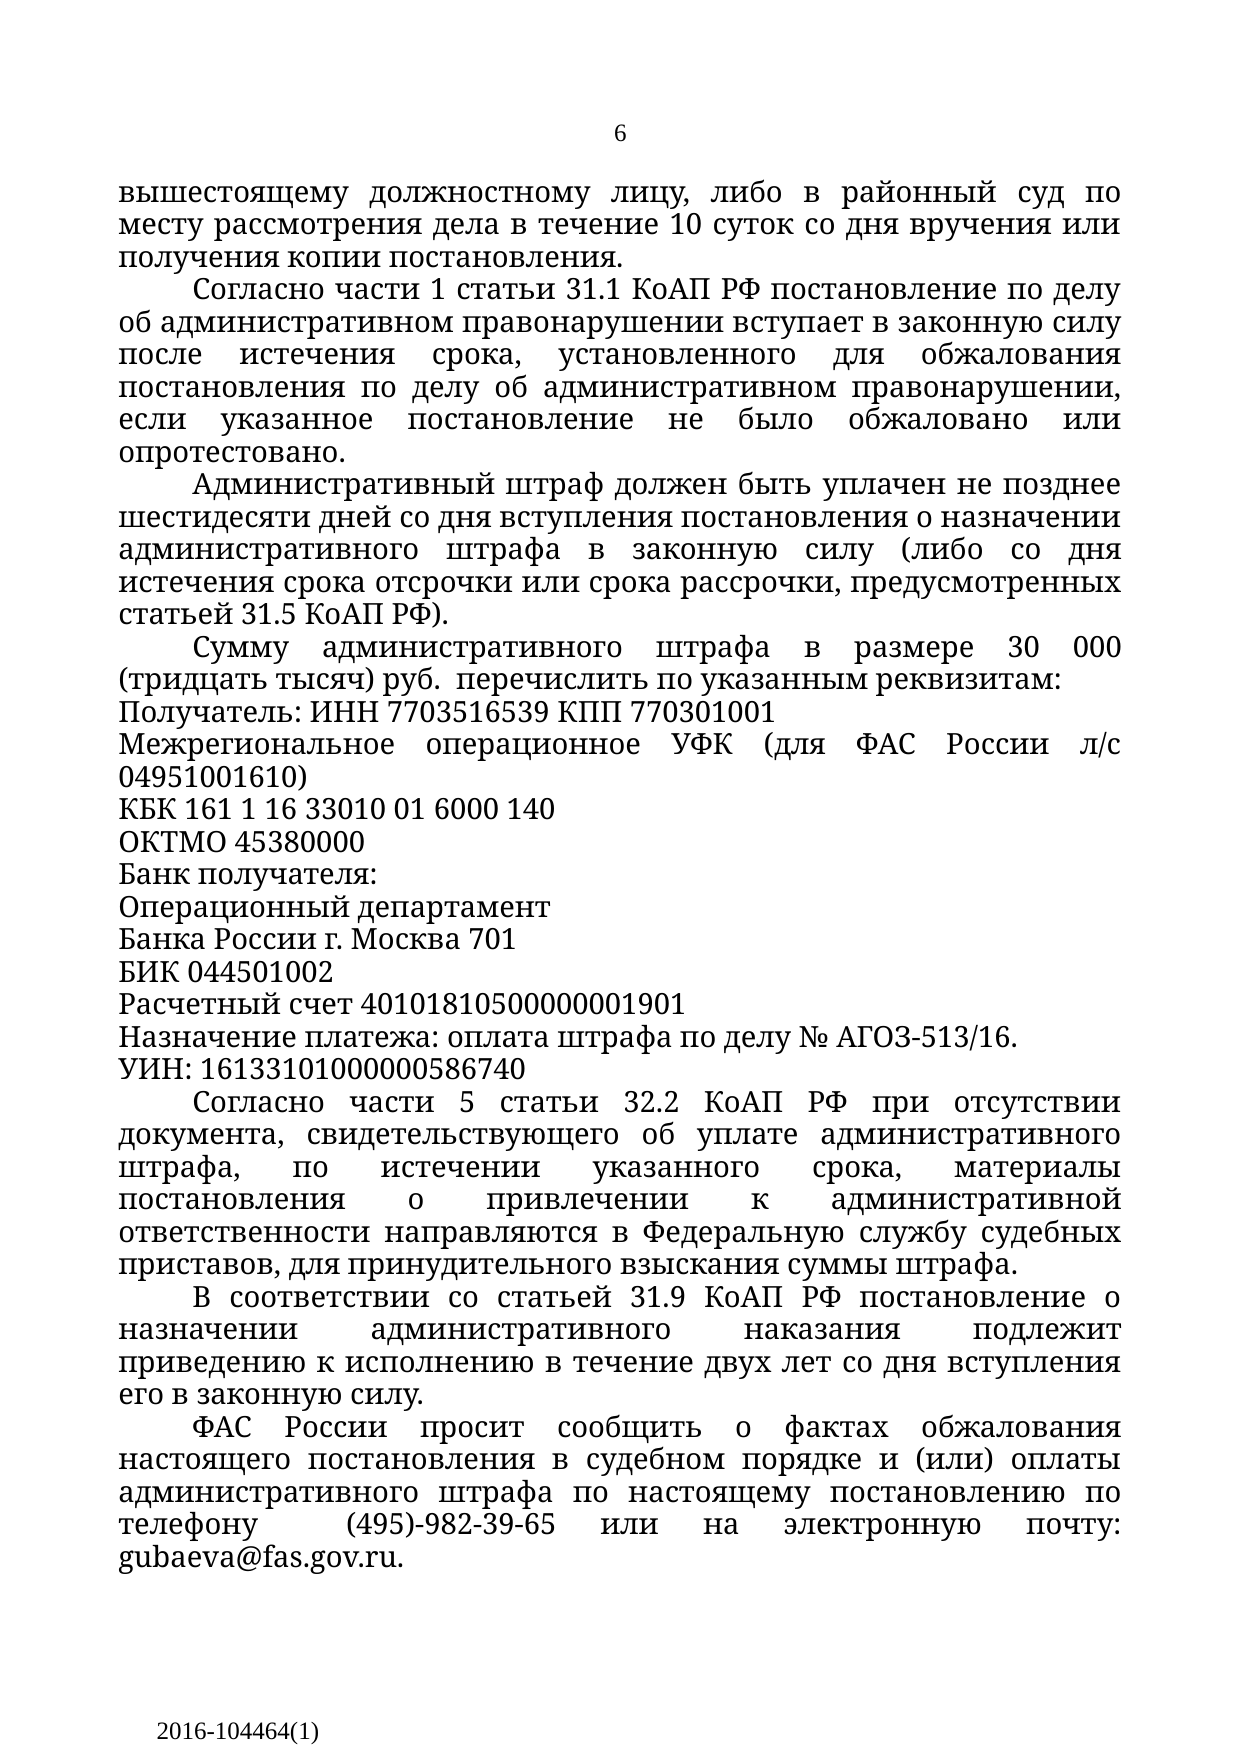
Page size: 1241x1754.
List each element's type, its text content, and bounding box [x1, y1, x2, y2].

text Сумму административного штрафа в размере 30 000 (тридцать тысяч) руб. перечислить по указанным реквизитам: [118, 631, 1122, 696]
text Расчетный счет 40101810500000001901 [118, 989, 1122, 1021]
text Банка России г. Москва 701 [118, 924, 1122, 956]
text Операционный департамент [118, 891, 1122, 924]
text Согласно части 1 статьи 31.1 КоАП РФ постановление по делу об административном правонарушении вступает в законную силу после истечения срока, установленного для обжалования постановления по делу об административном правонарушении, если указанное постановление не было обжаловано или опротестовано. [118, 274, 1122, 469]
text ФАС России просит сообщить о фактах обжалования настоящего постановления в судебном порядке и (или) оплаты административного штрафа по настоящему постановлению по телефону (495)-982-39-65 или на электронную почту: gubaeva@fas.gov.ru. [118, 1411, 1122, 1574]
text В соответствии со статьей 31.9 КоАП РФ постановление о назначении административного наказания подлежит приведению к исполнению в течение двух лет со дня вступления его в законную силу. [118, 1281, 1122, 1411]
text Межрегиональное операционное УФК (для ФАС России л/с 04951001610) [118, 729, 1122, 794]
text Получатель: ИНН 7703516539 КПП 770301001 [118, 696, 1122, 729]
text УИН: 16133101000000586740 [118, 1054, 1122, 1086]
text Назначение платежа: оплата штрафа по делу № АГОЗ-513/16. [118, 1021, 1122, 1054]
text Административный штраф должен быть уплачен не позднее шестидесяти дней со дня вступления постановления о назначении административного штрафа в законную силу (либо со дня истечения срока отсрочки или срока рассрочки, предусмотренных статьей 31.5 КоАП РФ). [118, 469, 1122, 631]
text ОКТМО 45380000 [118, 826, 1122, 859]
text БИК 044501002 [118, 956, 1122, 989]
text Согласно части 5 статьи 32.2 КоАП РФ при отсутствии документа, свидетельствующего об уплате административного штрафа, по истечении указанного срока, материалы постановления о привлечении к административной ответственности направляются в Федеральную службу судебных приставов, для принудительного взыскания суммы штрафа. [118, 1086, 1122, 1281]
text Банк получателя: [118, 859, 1122, 891]
text КБК 161 1 16 33010 01 6000 140 [118, 794, 1122, 826]
text вышестоящему должностному лицу, либо в районный суд по месту рассмотрения дела в течение 10 суток со дня вручения или получения копии постановления. [118, 176, 1122, 274]
